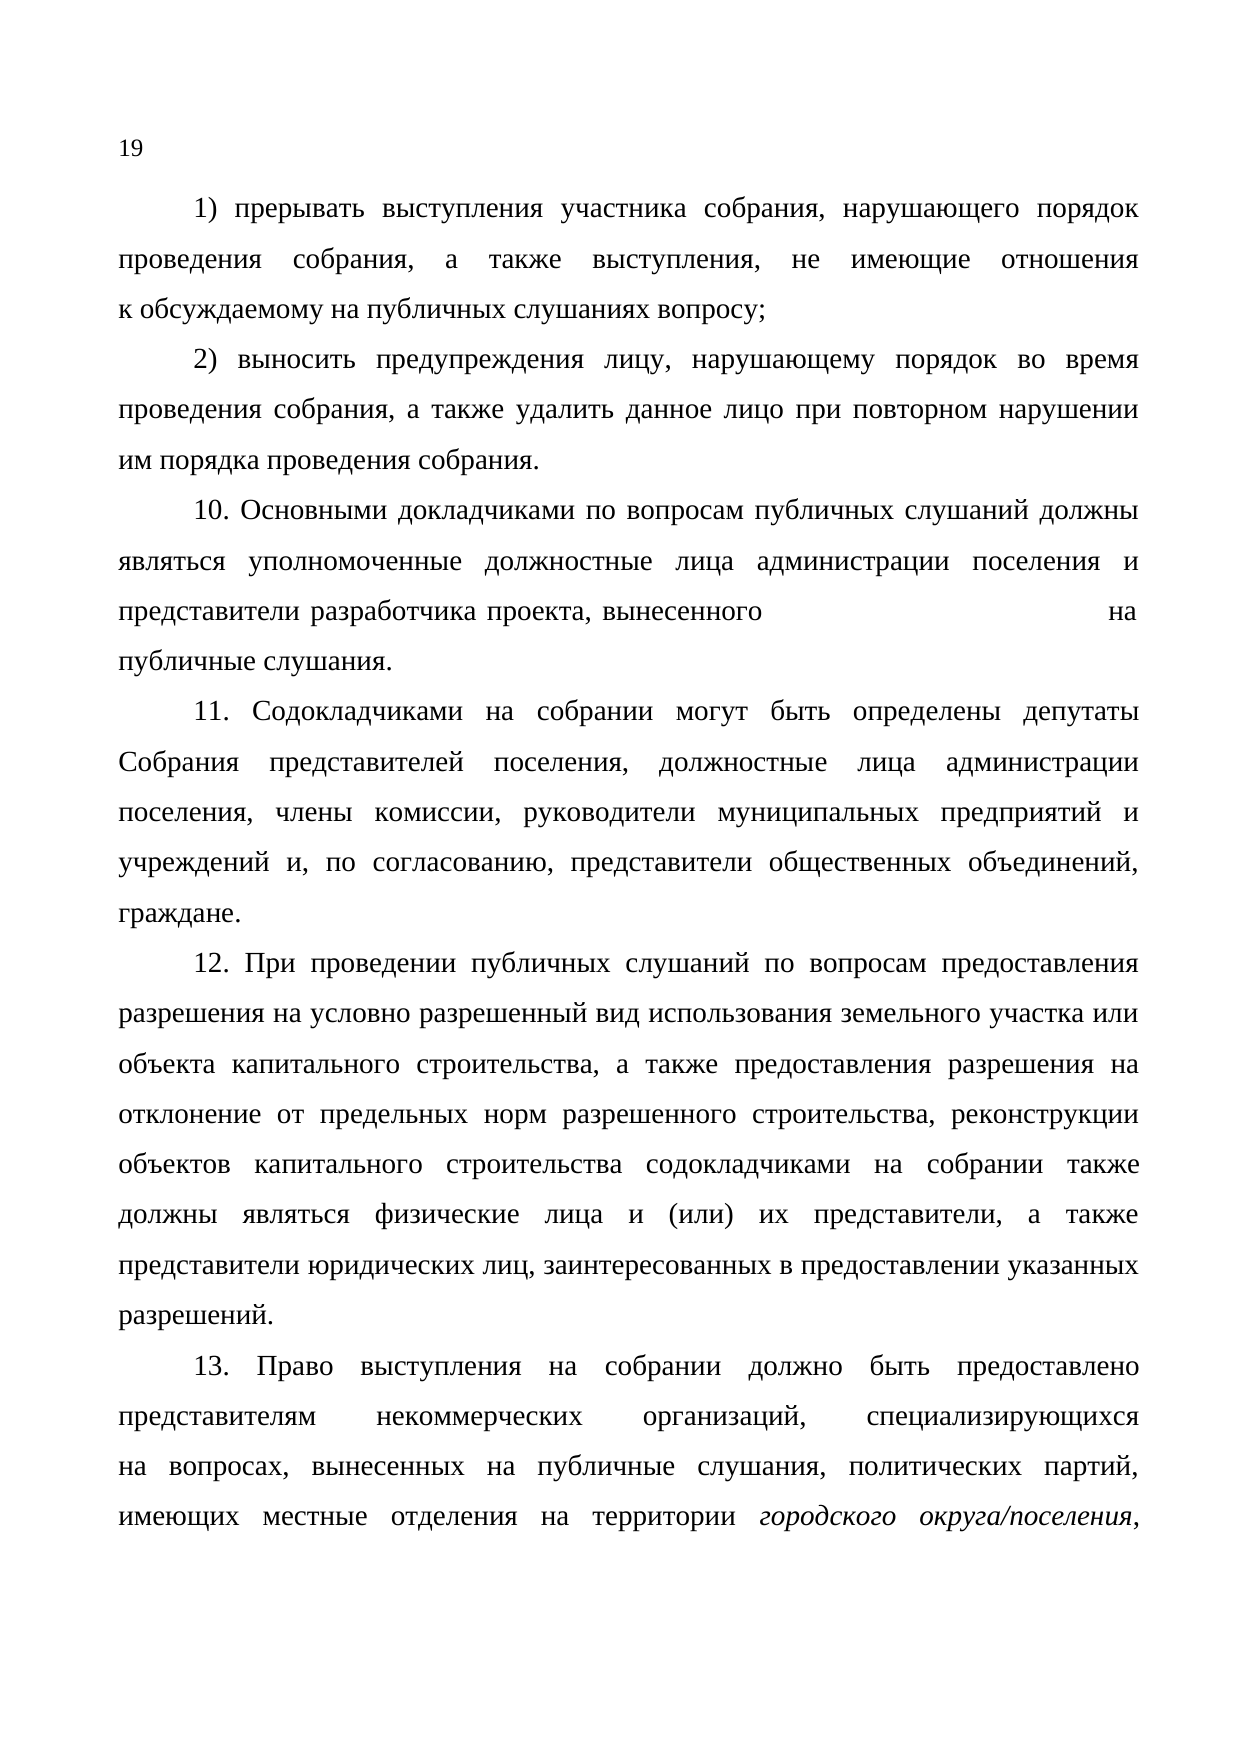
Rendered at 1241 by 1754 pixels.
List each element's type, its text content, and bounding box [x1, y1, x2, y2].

text 13. Право выступления на собрании должно быть предоставлено представителям некоммерческих организаций, специализирующихся на вопросах, вынесенных на публичные слушания, политических партий, имеющих местные отделения на территории городского округа/поселения, [118, 1348, 1140, 1532]
text 1) прерывать выступления участника собрания, нарушающего порядок проведения собрания, а также выступления, не имеющие отношения к обсуждаемому на публичных слушаниях вопросу; [118, 190, 1140, 324]
text 10. Основными докладчиками по вопросам публичных слушаний должны являться уполномоченные должностные лица администрации поселения и представители разработчика проекта, вынесенного на публичные слушания. [118, 492, 1140, 677]
text 12. При проведении публичных слушаний по вопросам предоставления разрешения на условно разрешенный вид использования земельного участка или объекта капитального строительства, а также предоставления разрешения на отклонение от предельных норм разрешенного строительства, реконструкции объектов капитального строительства содокладчиками на собрании также должны являться физические лица и (или) их представители, а также представители юридических лиц, заинтересованных в предоставлении указанных разрешений. [118, 945, 1140, 1331]
text 11. Содокладчиками на собрании могут быть определены депутаты Собрания представителей поселения, должностные лица администрации поселения, члены комиссии, руководители муниципальных предприятий и учреждений и, по согласованию, представители общественных объединений, граждане. [118, 693, 1140, 928]
text 2) выносить предупреждения лицу, нарушающему порядок во время проведения собрания, а также удалить данное лицо при повторном нарушении им порядка проведения собрания. [118, 341, 1140, 476]
